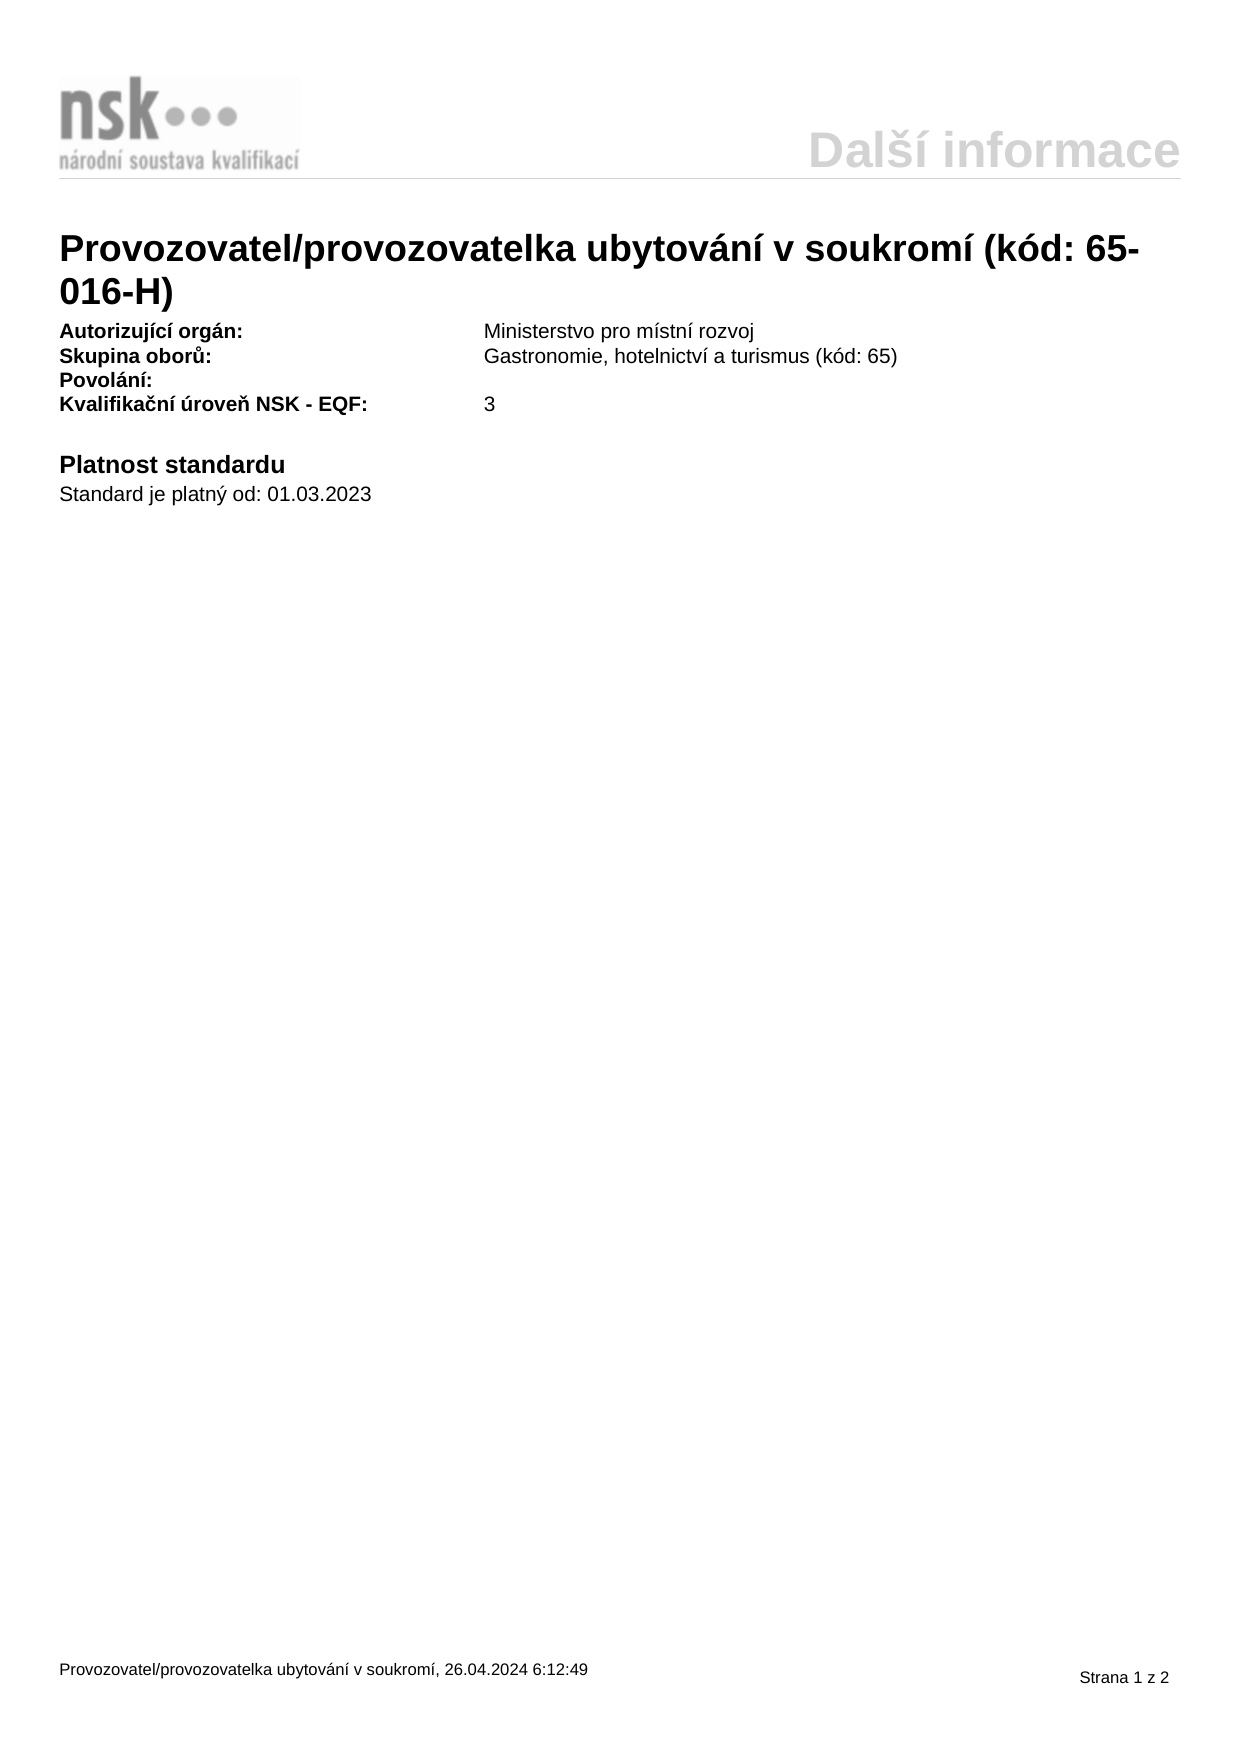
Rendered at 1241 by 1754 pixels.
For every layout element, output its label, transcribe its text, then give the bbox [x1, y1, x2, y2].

table_cell [59, 1384, 483, 1659]
table_cell Strana 1 z 2 [862, 1660, 1169, 1696]
table_cell [1169, 1106, 1181, 1383]
table_cell [626, 313, 862, 319]
table_cell [620, 1384, 626, 1659]
table_cell [484, 806, 620, 1106]
table_cell Platnost standardu [59, 446, 1181, 482]
table_cell [1169, 806, 1181, 1106]
table_cell [862, 418, 1169, 446]
table_cell [484, 368, 620, 392]
table_cell [620, 196, 626, 224]
table_cell [626, 1384, 862, 1659]
table_cell Provozovatel/provozovatelka ubytování v soukromí (kód: 65-016-H) [59, 224, 1181, 313]
table_cell [59, 418, 483, 446]
table_cell [626, 196, 862, 224]
table_cell [862, 506, 1169, 806]
table_cell [862, 313, 1169, 319]
table_cell 3 [484, 392, 1181, 417]
table_cell [484, 1384, 620, 1659]
table_cell Povolání: [59, 368, 483, 392]
table_cell [1169, 196, 1181, 224]
table_header [621, 59, 626, 172]
table_cell [620, 506, 626, 806]
table_cell [620, 806, 626, 1106]
table_cell Provozovatel/provozovatelka ubytování v soukromí, 26.04.2024 6:12:49 [59, 1660, 862, 1696]
picture [58, 59, 621, 172]
table_cell [862, 196, 1169, 224]
table_cell [626, 418, 862, 446]
table_cell Standard je platný od: 01.03.2023 [59, 482, 1181, 506]
table_cell [626, 1106, 862, 1383]
table_cell Autorizující orgán: [59, 319, 483, 343]
table_cell [59, 806, 483, 1106]
table_cell [484, 506, 620, 806]
table_cell [484, 172, 620, 178]
table_cell Gastronomie, hotelnictví a turismus (kód: 65) [484, 344, 1181, 368]
table_cell [1169, 1660, 1181, 1696]
table_cell [620, 1106, 626, 1383]
table_cell [59, 196, 483, 224]
table_cell [1169, 506, 1181, 806]
table_cell [1169, 1384, 1181, 1659]
table_cell Kvalifikační úroveň NSK - EQF: [59, 392, 483, 416]
table_cell [620, 368, 626, 392]
table_cell [626, 506, 862, 806]
table_cell [862, 1384, 1169, 1659]
table_cell [626, 806, 862, 1106]
table_cell [1169, 418, 1181, 446]
table_cell [59, 506, 483, 806]
table_cell [1169, 313, 1181, 319]
table_cell [59, 172, 483, 178]
table_cell Skupina oborů: [59, 344, 483, 368]
table_cell [59, 313, 483, 319]
table_cell [862, 368, 1169, 392]
table_cell [484, 1106, 620, 1383]
table_cell [620, 418, 626, 446]
table_cell [862, 1106, 1169, 1383]
table_cell [59, 179, 1181, 196]
table_cell [862, 806, 1169, 1106]
table_cell [484, 313, 620, 319]
table_cell [484, 418, 620, 446]
table_cell [626, 368, 862, 392]
table_cell [484, 196, 620, 224]
table_cell [1169, 368, 1181, 392]
table_cell Ministerstvo pro místní rozvoj [484, 319, 1181, 344]
table_cell [59, 1106, 483, 1383]
table_header Další informace [626, 59, 1181, 178]
